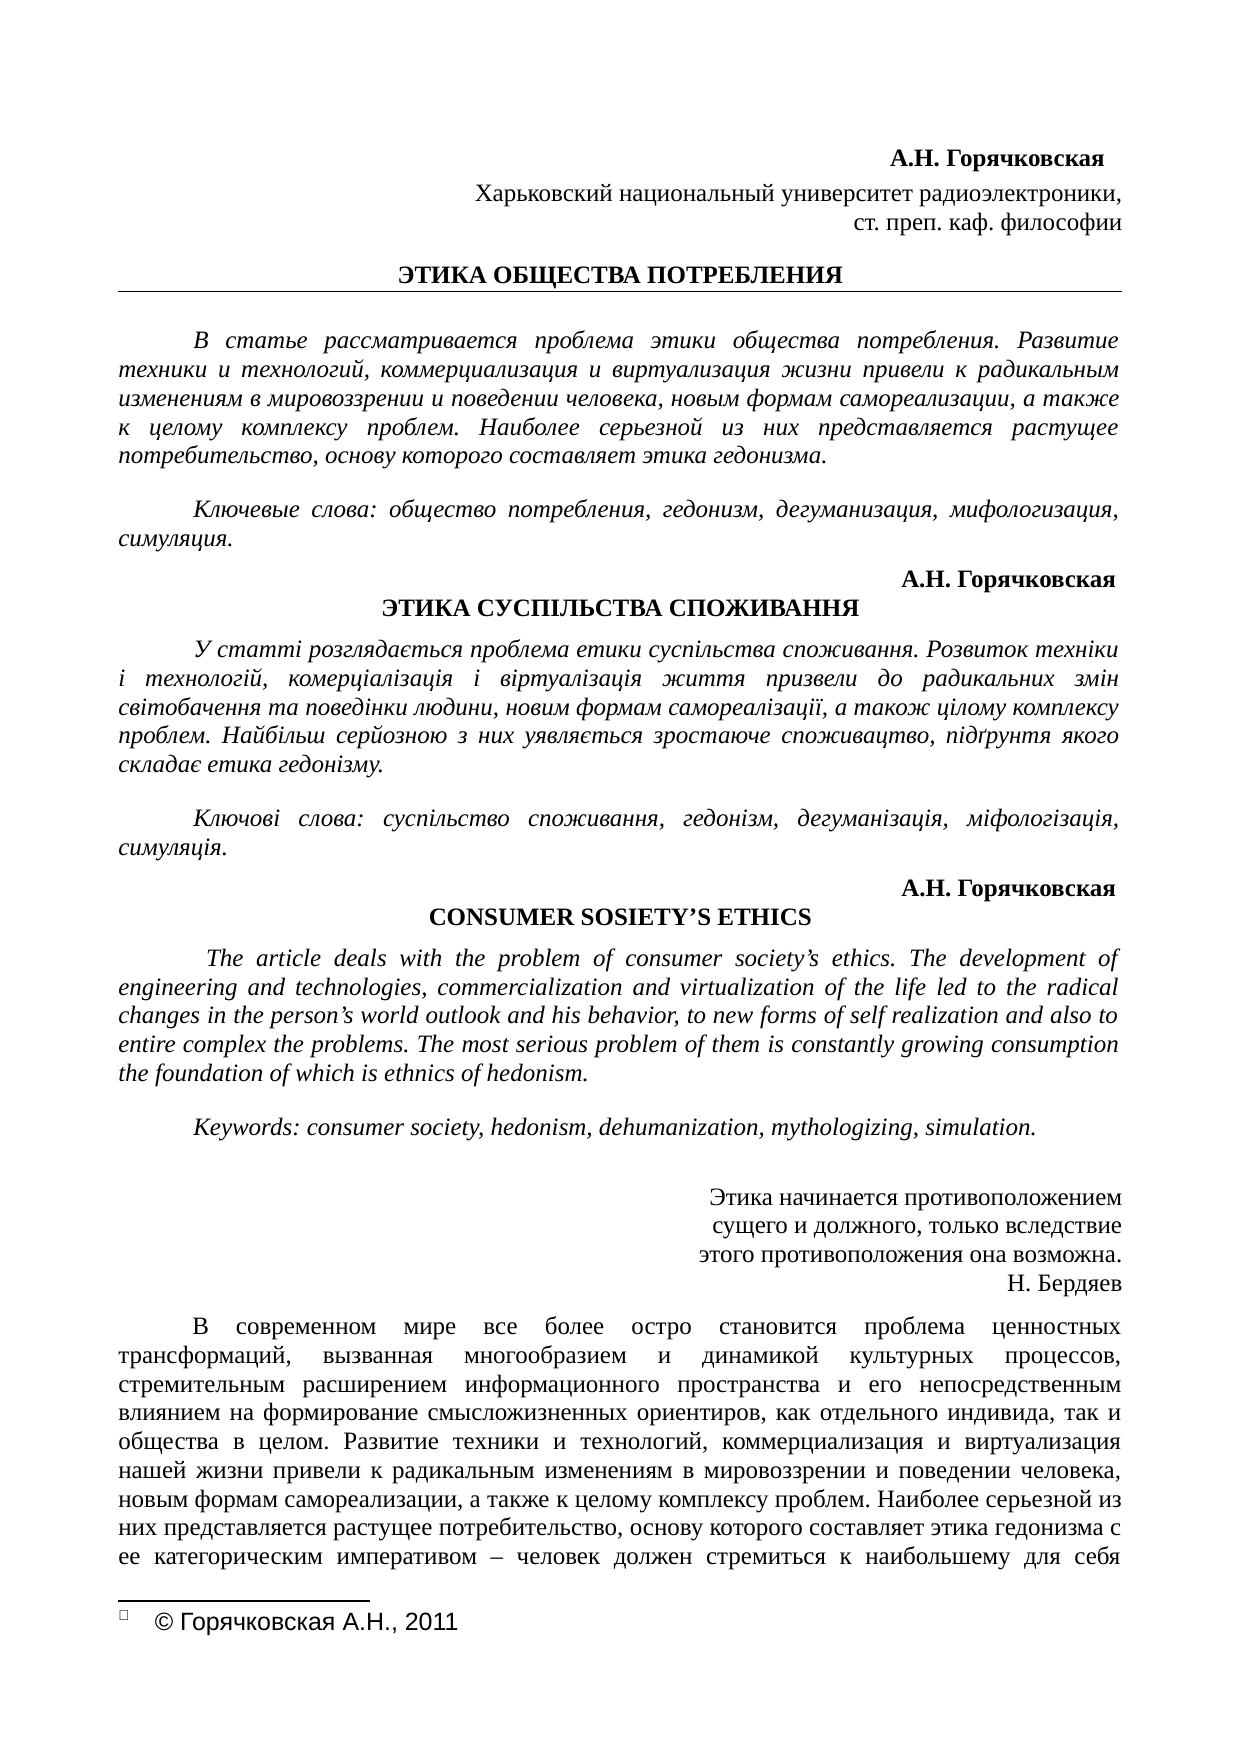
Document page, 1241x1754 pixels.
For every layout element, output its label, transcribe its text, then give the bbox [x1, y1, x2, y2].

text Keywords: consumer society, hedonism, dehumanization, mythologizing, simulation. [118, 1112, 1122, 1141]
text Н. Бердяев [118, 1268, 1122, 1297]
text CONSUMER SOSIETY’S ETHICS [118, 902, 1122, 931]
text ЭТИКА СУСПІЛЬСТВА СПОЖИВАННЯ [118, 593, 1122, 622]
text В статье рассматривается проблема этики общества потребления. Развитие техники и технологий, коммерциализация и виртуализация жизни привели к радикальным изменениям в мировоззрении и поведении человека, новым формам самореализации, а также к целому комплексу проблем. Наиболее серьезной из них представляется растущее потребительство, основу которого составляет этика гедонизма. [118, 326, 1122, 469]
text У статті розглядається проблема етики суспільства споживання. Розвиток техніки і технологій, комерціалізація і віртуалізація життя призвели до радикальних змін світобачення та поведінки людини, новим формам самореалізації, а також цілому комплексу проблем. Найбільш серйозною з них уявляється зростаюче споживацтво, підґрунтя якого складає етика гедонізму. [118, 634, 1122, 778]
text Харьковский национальный университет радиоэлектроники, ст. преп. каф. философии [118, 178, 1122, 236]
text Ключевые слова: общество потребления, гедонизм, дегуманизация, мифологизация, симуляция. [118, 494, 1122, 552]
text Ключові слова: суспільство споживання, гедонізм, дегуманізація, міфологізація, симуляція. [118, 803, 1122, 861]
subtitle А.Н. Горячковская [118, 143, 1122, 172]
text А.Н. Горячковская [118, 564, 1122, 593]
text А.Н. Горячковская [118, 873, 1122, 902]
subtitle ЭТИКА ОБЩЕСТВА ПОТРЕБЛЕНИЯ [118, 261, 1122, 291]
text В современном мире все более остро становится проблема ценностных трансформаций, вызванная многообразием и динамикой культурных процессов, стремительным расширением информационного пространства и его непосредственным влиянием на формирование смысложизненных ориентиров, как отдельного индивида, так и общества в целом. Развитие техники и технологий, коммерциализация и виртуализация нашей жизни привели к радикальным изменениям в мировоззрении и поведении человека, новым формам самореализации, а также к целому комплексу проблем. Наиболее серьезной из них представляется растущее потребительство, основу которого составляет этика гедонизма с ее категорическим императивом – человек должен стремиться к наибольшему для себя [118, 1311, 1122, 1570]
text The article deals with the problem of consumer society’s ethics. The development of engineering and technologies, commercialization and virtualization of the life led to the radical changes in the person’s world outlook and his behavior, to new forms of self realization and also to entire complex the problems. The most serious problem of them is constantly growing consumption the foundation of which is ethnics of hedonism. [118, 943, 1122, 1087]
text Этика начинается противоположением сущего и должного, только вследствие этого противоположения она возможна. [118, 1182, 1122, 1268]
text © Горячковская А.Н., 2011 [118, 1607, 1122, 1636]
